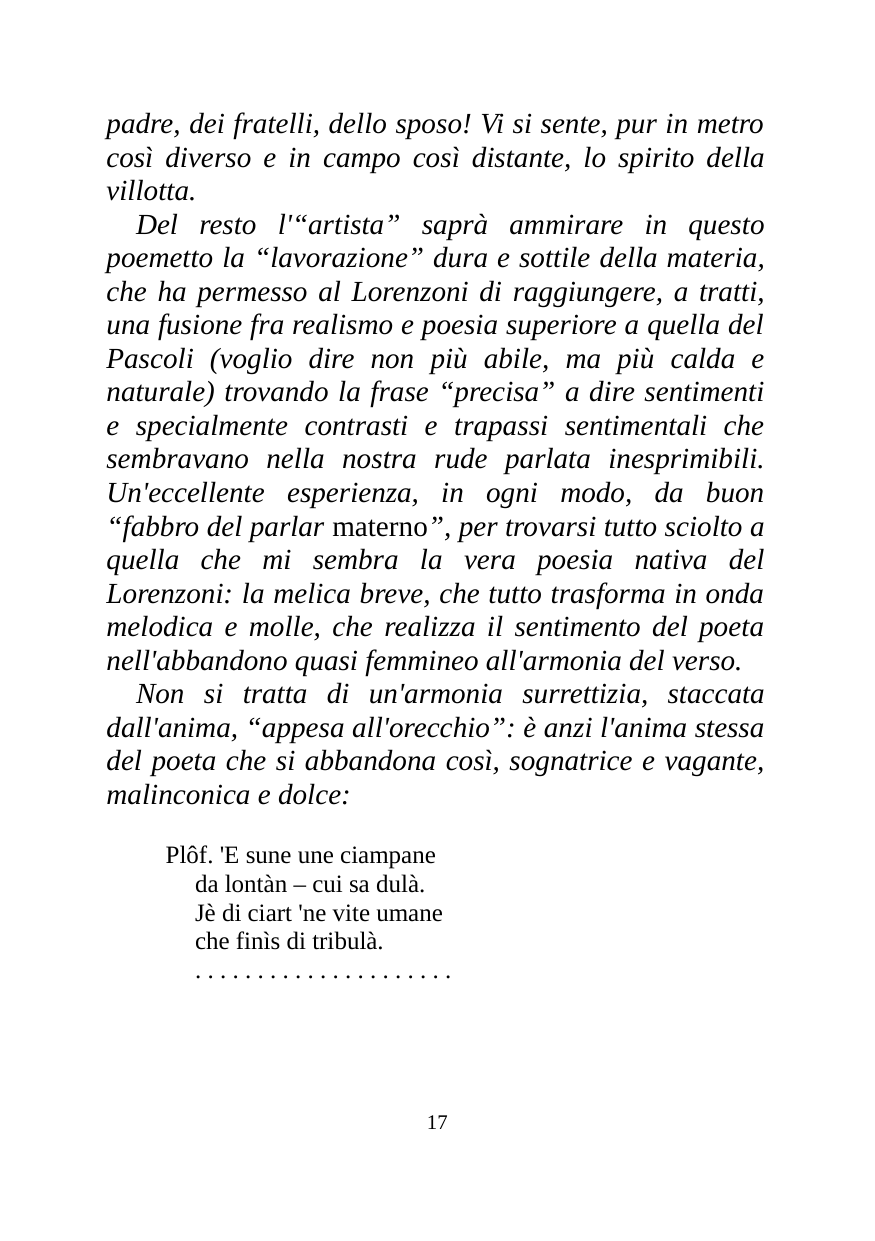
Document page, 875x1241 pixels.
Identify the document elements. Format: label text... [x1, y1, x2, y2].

text Del resto l'“artista” saprà ammirare in questo poemetto la “lavorazione” dura e sottile della materia, che ha permesso al Lorenzoni di raggiungere, a tratti, una fusione fra realismo e poesia superiore a quella del Pascoli (voglio dire non più abile, ma più calda e naturale) trovando la frase “precisa” a dire sentimenti e specialmente contrasti e trapassi sentimentali che sembravano nella nostra rude parlata inesprimibili. Un'eccellente esperienza, in ogni modo, da buon “fabbro del parlar materno”, per trovarsi tutto sciolto a quella che mi sembra la vera poesia nativa del Lorenzoni: la melica breve, che tutto trasforma in onda melodica e molle, che realizza il sentimento del poeta nell'abbandono quasi femmineo all'armonia del verso. [106, 207, 768, 676]
text Non si tratta di un'armonia surrettizia, staccata dall'anima, “appesa all'orecchio”: è anzi l'anima stessa del poeta che si abbandona così, sognatrice e vagante, malinconica e dolce: [106, 676, 768, 811]
text Plôf. 'E sune une ciampane da lontàn – cui sa dulà. Jè di ciart 'ne vite umane che finìs di tribulà. . . . . . . . . . . . . . . . . . . . . . [165, 840, 768, 984]
text padre, dei fratelli, dello sposo! Vi si sente, pur in metro così diverso e in campo così distante, lo spirito della villotta. [106, 106, 768, 207]
